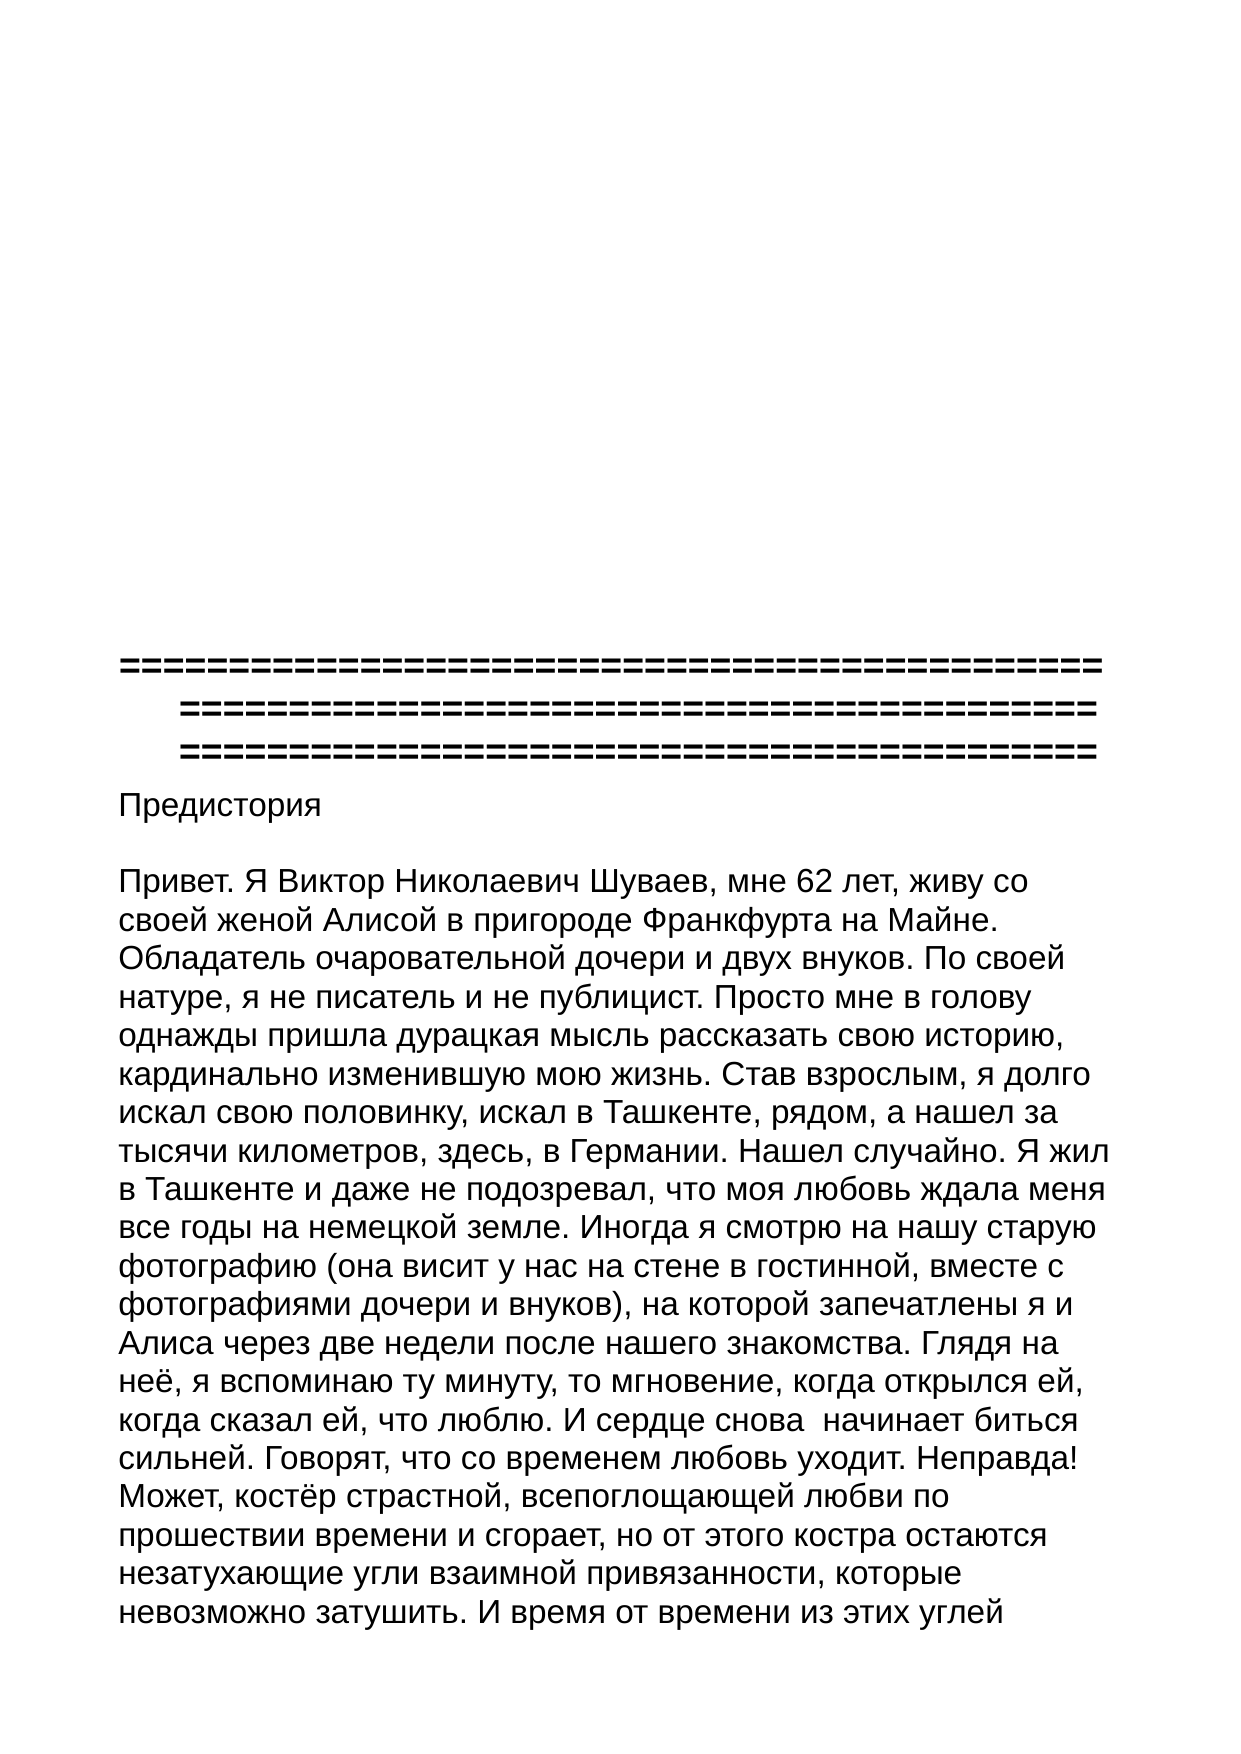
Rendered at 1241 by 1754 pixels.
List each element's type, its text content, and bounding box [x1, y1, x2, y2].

text Привет. Я Виктор Николаевич Шуваев, мне 62 лет, живу со своей женой Алисой в пригороде Франкфурта на Майне. Обладатель очаровательной дочери и двух внуков. По своей натуре, я не писатель и не публицист. Просто мне в голову однажды пришла дурацкая мысль рассказать свою историю, кардинально изменившую мою жизнь. Став взрослым, я долго искал свою половинку, искал в Ташкенте, рядом, а нашел за тысячи километров, здесь, в Германии. Нашел случайно. Я жил в Ташкенте и даже не подозревал, что моя любовь ждала меня все годы на немецкой земле. Иногда я смотрю на нашу старую фотографию (она висит у нас на стене в гостинной, вместе с фотографиями дочери и внуков), на которой запечатлены я и Алиса через две недели после нашего знакомства. Глядя на неё, я вспоминаю ту минуту, то мгновение, когда открылся ей, когда сказал ей, что люблю. И сердце снова начинает биться сильней. Говорят, что со временем любовь уходит. Неправда! Может, костёр страстной, всепоглощающей любви по прошествии времени и сгорает, но от этого костра остаются незатухающие угли взаимной привязанности, которые невозможно затушить. И время от времени из этих углей [118, 862, 1122, 1630]
text Предистория [118, 785, 1122, 823]
subtitle ================================================================================================================================= [118, 643, 1122, 772]
